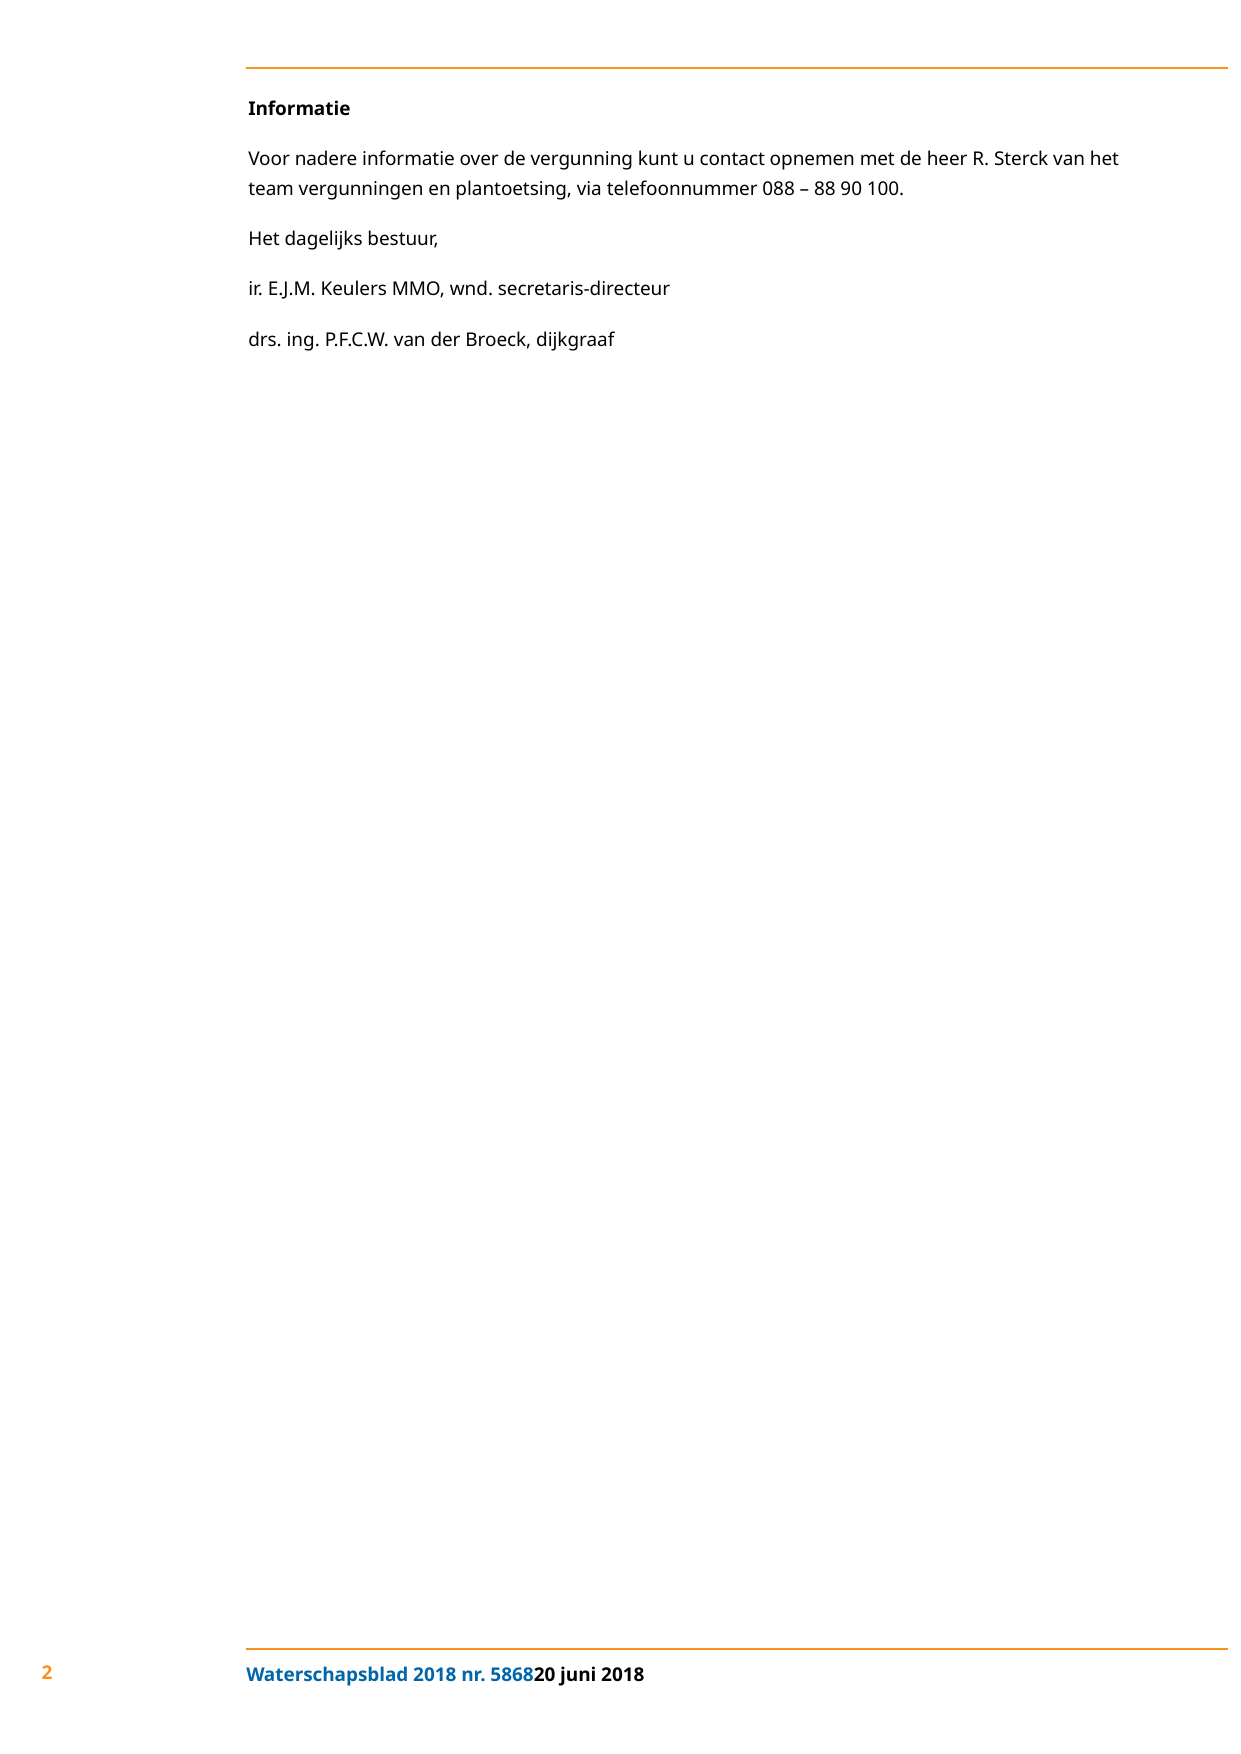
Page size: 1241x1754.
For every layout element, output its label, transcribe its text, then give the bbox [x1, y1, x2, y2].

text drs. ing. P.F.C.W. van der Broeck, dijkgraaf [248, 326, 1152, 352]
text Voor nadere informatie over de vergunning kunt u contact opnemen met de heer R. Sterck van het team vergunningen en plantoetsing, via telefoonnummer 088 – 88 90 100. [248, 145, 1152, 201]
text Het dagelijks bestuur, [248, 225, 1152, 251]
picture [41, 47, 231, 172]
text Informatie [248, 95, 1152, 121]
text ir. E.J.M. Keulers MMO, wnd. secretaris-directeur [248, 276, 1152, 301]
